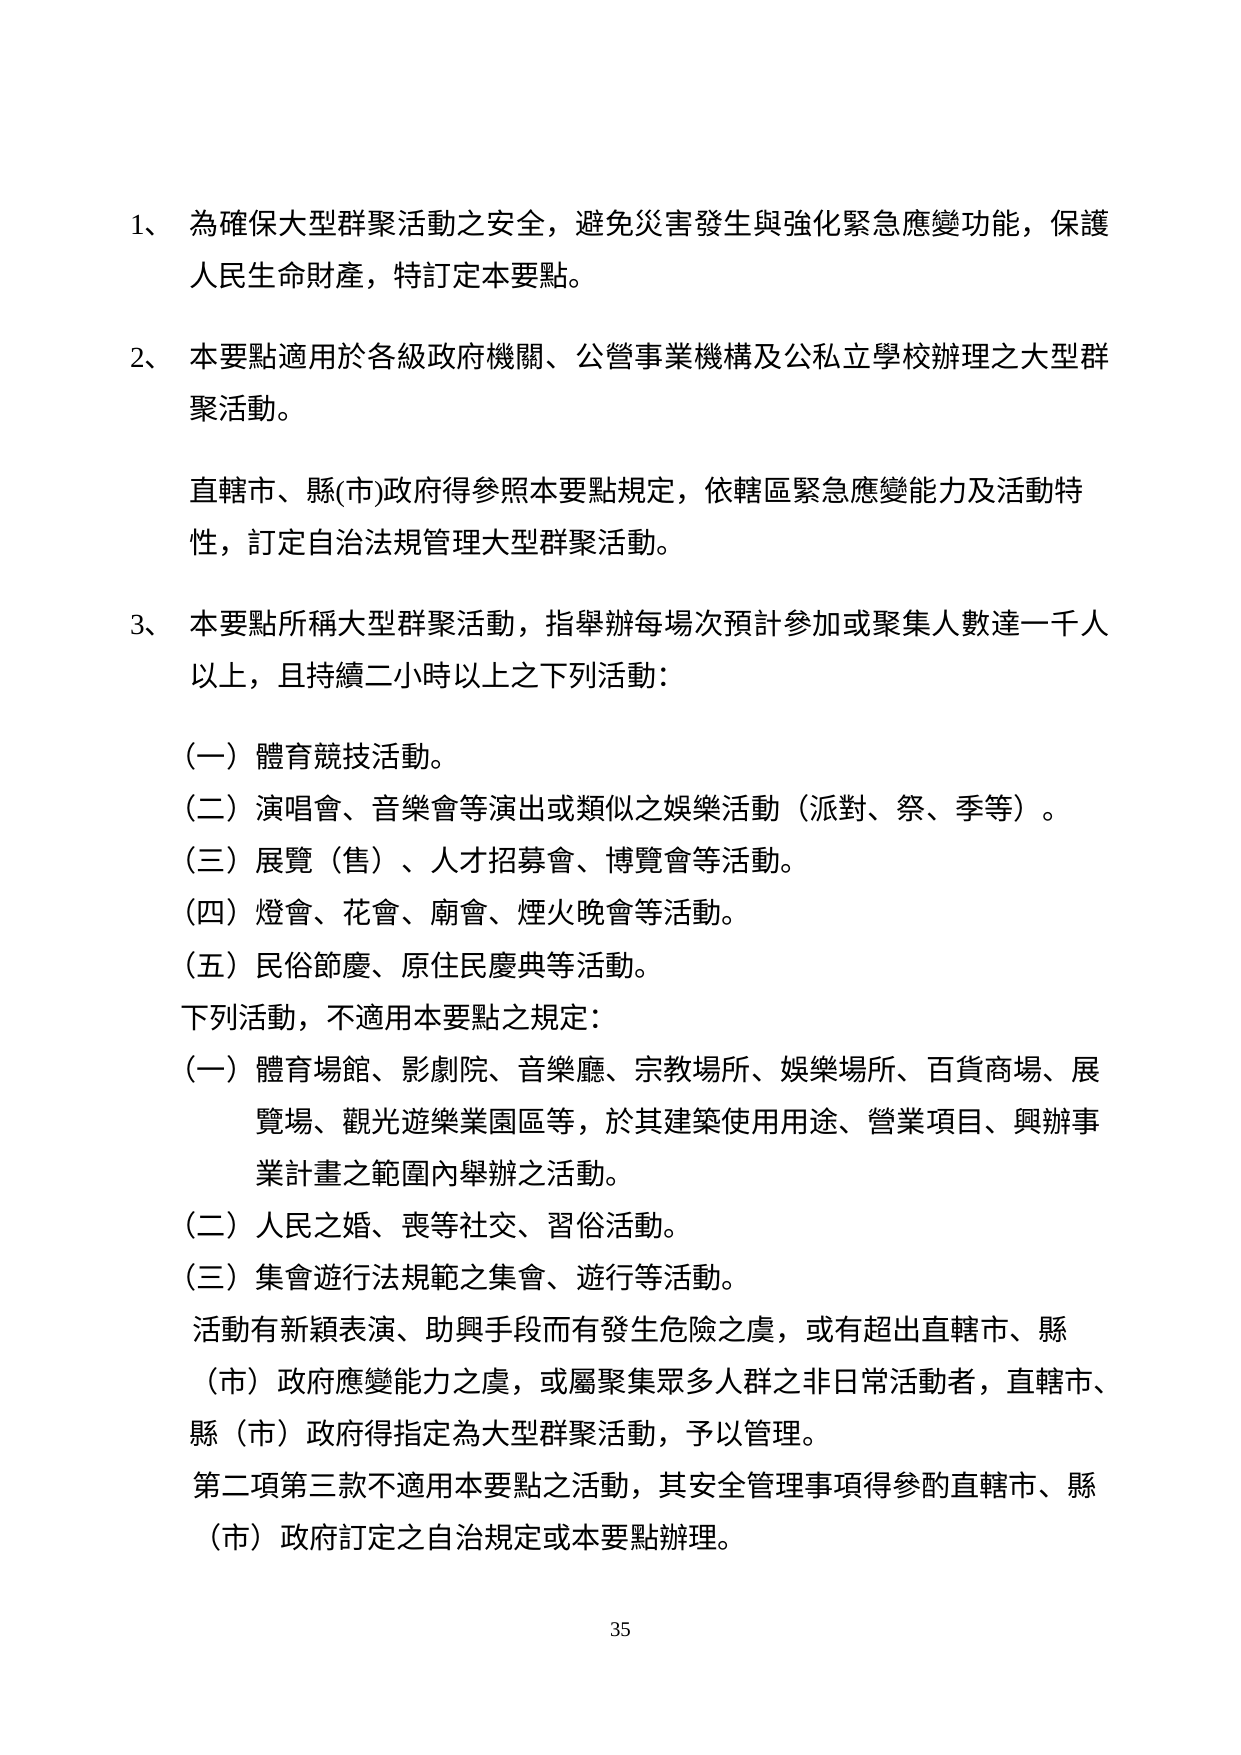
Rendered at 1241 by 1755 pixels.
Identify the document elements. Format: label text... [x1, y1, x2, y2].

list 為確保大型群聚活動之安全，避免災害發生與強化緊急應變功能，保護人民生命財產，特訂定本要點。 [130, 193, 1110, 297]
text （三）展覽（售）、人才招募會、博覽會等活動。 [167, 830, 1110, 882]
text 直轄市、縣(市)政府得參照本要點規定，依轄區緊急應變能力及活動特性，訂定自治法規管理大型群聚活動。 [189, 459, 1110, 563]
text 活動有新穎表演、助興手段而有發生危險之虞，或有超出直轄市、縣（市）政府應變能力之虞，或屬聚集眾多人群之非日常活動者，直轄市、縣（市）政府得指定為大型群聚活動，予以管理。 [189, 1299, 1110, 1455]
list 本要點適用於各級政府機關、公營事業機構及公私立學校辦理之大型群聚活動。 [130, 326, 1110, 430]
text （五）民俗節慶、原住民慶典等活動。 [167, 934, 1110, 986]
text （二）演唱會、音樂會等演出或類似之娛樂活動（派對、祭、季等）。 [167, 778, 1110, 830]
text （四）燈會、花會、廟會、煙火晚會等活動。 [167, 882, 1110, 934]
text 第二項第三款不適用本要點之活動，其安全管理事項得參酌直轄市、縣（市）政府訂定之自治規定或本要點辦理。 [192, 1455, 1110, 1559]
text 下列活動，不適用本要點之規定： [180, 986, 1110, 1038]
list 本要點所稱大型群聚活動，指舉辦每場次預計參加或聚集人數達一千人以上，且持續二小時以上之下列活動： [130, 593, 1110, 697]
text （二）人民之婚、喪等社交、習俗活動。 [167, 1195, 1110, 1247]
text （三）集會遊行法規範之集會、遊行等活動。 [167, 1247, 1110, 1299]
text （一）體育競技活動。 [167, 726, 1110, 778]
text （一）體育場館、影劇院、音樂廳、宗教場所、娛樂場所、百貨商場、展覽場、觀光遊樂業園區等，於其建築使用用途、營業項目、興辦事業計畫之範圍內舉辦之活動。 [167, 1038, 1110, 1195]
